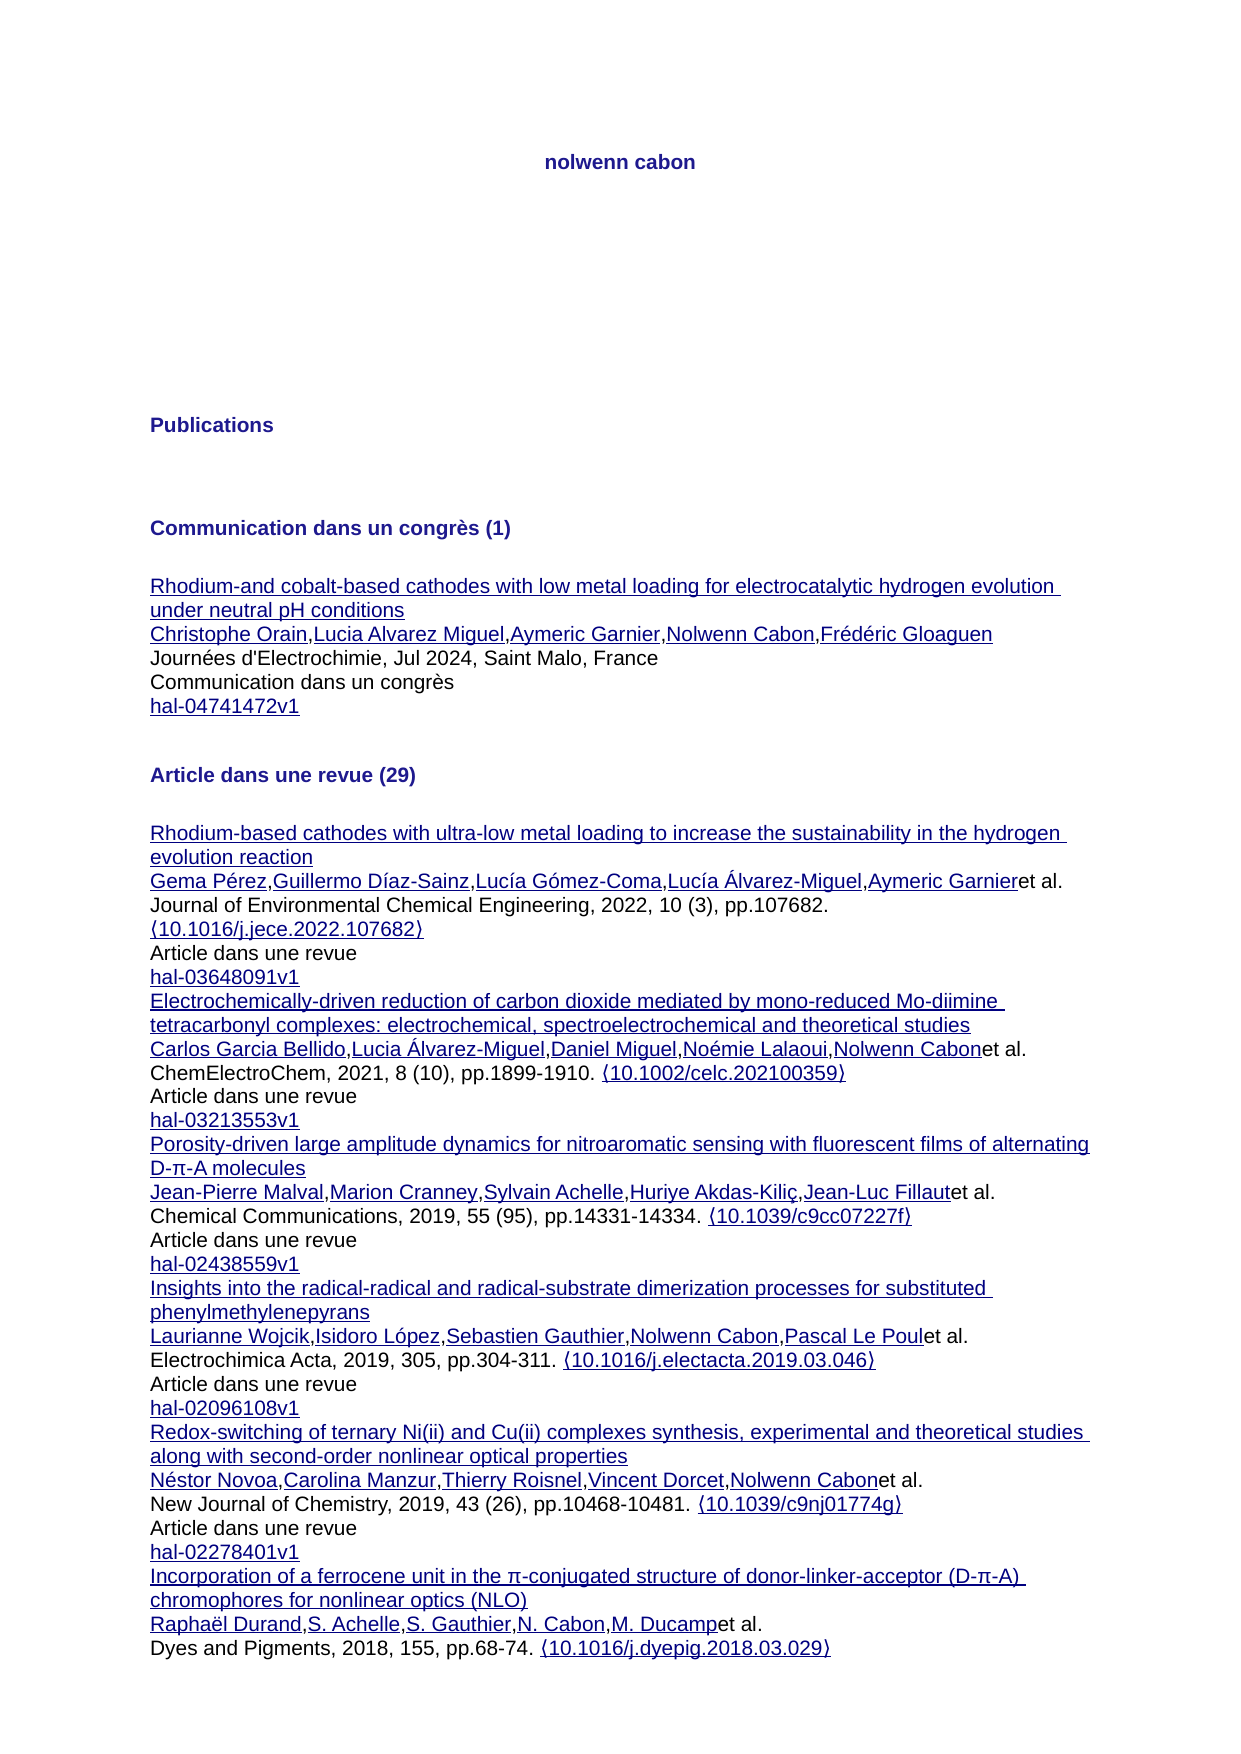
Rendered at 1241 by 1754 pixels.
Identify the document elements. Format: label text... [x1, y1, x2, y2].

subtitle Communication dans un congrès (1) [150, 516, 1090, 539]
table_cell Redox-switching of ternary Ni(ii) and Cu(ii) complexes synthesis, experimental and theoretical studies [150, 1420, 1090, 1441]
subtitle Article dans une revue (29) [150, 762, 1090, 786]
table_header Rhodium-and cobalt-based cathodes with low metal loading for electrocatalytic hydrogen evolution under neutral pH conditions Christophe Orain,Lucia Alvarez Miguel,Aymeric Garnier,Nolwenn Cabon,Frédéric Gloaguen Journées d'Electrochimie, Jul 2024, Saint Malo, France Communication dans un congrès hal-04741472v1 [150, 574, 1090, 718]
table_cell Porosity-driven large amplitude dynamics for nitroaromatic sensing with fluorescent films of alternating [150, 1132, 1090, 1153]
subtitle nolwenn cabon [150, 150, 1090, 174]
table_cell D-π-A molecules Jean-Pierre Malval,Marion Cranney,Sylvain Achelle,Huriye Akdas-Kiliç,Jean-Luc Fillautet al. Chemical Communications, 2019, 55 (95), pp.14331-14334. ⟨10.1039/c9cc07227f⟩ Article dans une revue hal-02438559v1 [150, 1154, 1090, 1276]
table_header Rhodium-based cathodes with ultra-low metal loading to increase the sustainability in the hydrogen evolution reaction Gema Pérez,Guillermo Díaz-Sainz,Lucía Gómez-Coma,Lucía Álvarez-Miguel,Aymeric Garnieret al. Journal of Environmental Chemical Engineering, 2022, 10 (3), pp.107682. ⟨10.1016/j.jece.2022.107682⟩ Article dans une revue hal-03648091v1 [150, 821, 1090, 988]
table_cell along with second-order nonlinear optical properties Néstor Novoa,Carolina Manzur,Thierry Roisnel,Vincent Dorcet,Nolwenn Cabonet al. New Journal of Chemistry, 2019, 43 (26), pp.10468-10481. ⟨10.1039/c9nj01774g⟩ Article dans une revue hal-02278401v1 [150, 1442, 1090, 1563]
subtitle Publications [150, 412, 1090, 436]
table_cell Insights into the radical-radical and radical-substrate dimerization processes for substituted phenylmethylenepyrans Laurianne Wojcik,Isidoro López,Sebastien Gauthier,Nolwenn Cabon,Pascal Le Poulet al. Electrochimica Acta, 2019, 305, pp.304-311. ⟨10.1016/j.electacta.2019.03.046⟩ Article dans une revue hal-02096108v1 [150, 1276, 1090, 1420]
table_cell Incorporation of a ferrocene unit in the π-conjugated structure of donor-linker-acceptor (D-π-A) chromophores for nonlinear optics (NLO) Raphaël Durand,S. Achelle,S. Gauthier,N. Cabon,M. Ducampet al. Dyes and Pigments, 2018, 155, pp.68-74. ⟨10.1016/j.dyepig.2018.03.029⟩ [150, 1564, 1090, 1659]
table_cell Electrochemically‐driven reduction of carbon dioxide mediated by mono‐reduced Mo‐diimine tetracarbonyl complexes: electrochemical, spectroelectrochemical and theoretical studies Carlos Garcia Bellido,Lucia Álvarez-Miguel,Daniel Miguel,Noémie Lalaoui,Nolwenn Cabonet al. ChemElectroChem, 2021, 8 (10), pp.1899-1910. ⟨10.1002/celc.202100359⟩ Article dans une revue hal-03213553v1 [150, 989, 1090, 1132]
